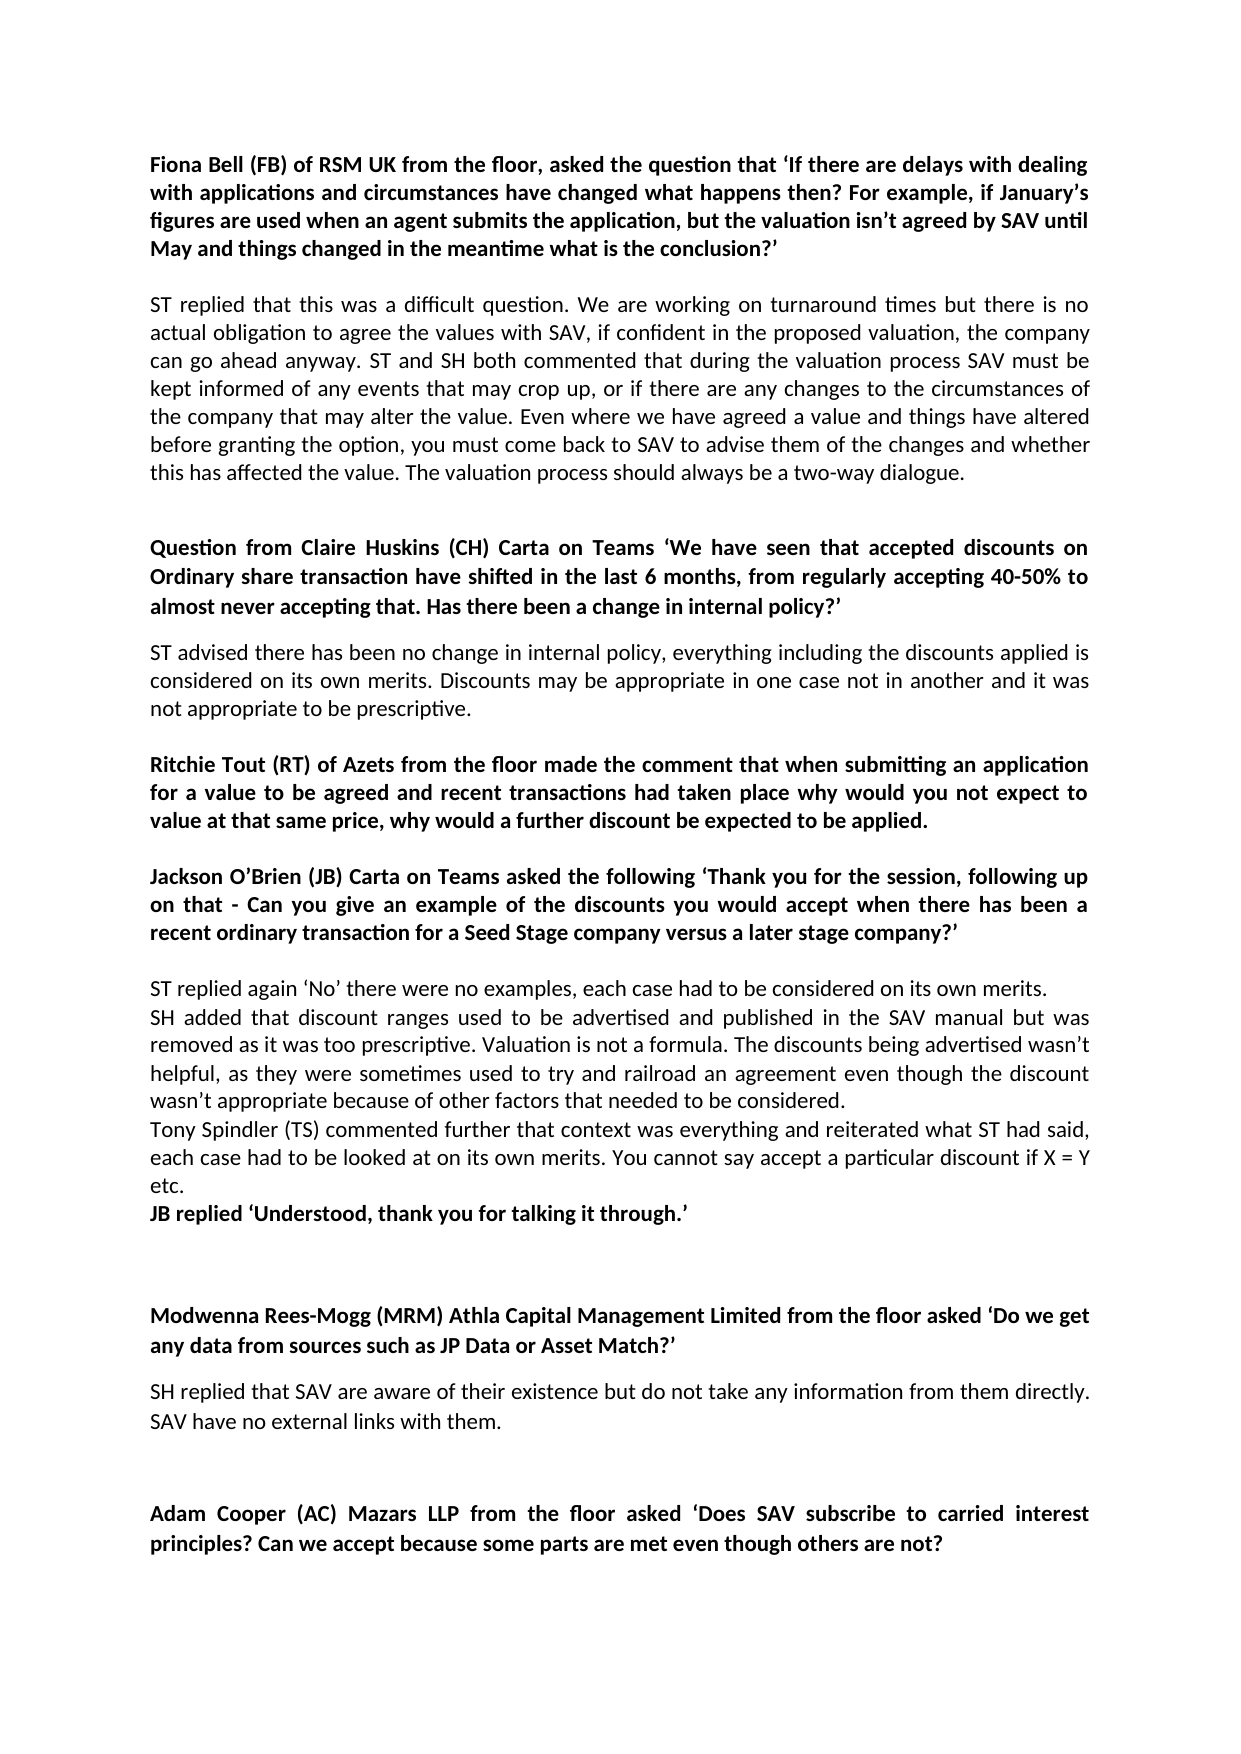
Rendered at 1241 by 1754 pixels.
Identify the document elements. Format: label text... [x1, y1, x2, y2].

text Question from Claire Huskins (CH) Carta on Teams ‘We have seen that accepted discounts on Ordinary share transaction have shifted in the last 6 months, from regularly accepting 40-50% to almost never accepting that. Has there been a change in internal policy?’ [150, 533, 1090, 620]
text ST advised there has been no change in internal policy, everything including the discounts applied is considered on its own merits. Discounts may be appropriate in one case not in another and it was not appropriate to be prescriptive. [150, 638, 1090, 722]
text Adam Cooper (AC) Mazars LLP from the floor asked ‘Does SAV subscribe to carried interest principles? Can we accept because some parts are met even though others are not? [150, 1499, 1090, 1557]
text Modwenna Rees-Mogg (MRM) Athla Capital Management Limited from the floor asked ‘Do we get any data from sources such as JP Data or Asset Match?’ [150, 1301, 1090, 1359]
text SH added that discount ranges used to be advertised and published in the SAV manual but was removed as it was too prescriptive. Valuation is not a formula. The discounts being advertised wasn’t helpful, as they were sometimes used to try and railroad an agreement even though the discount wasn’t appropriate because of other factors that needed to be considered. [150, 1003, 1090, 1115]
text Ritchie Tout (RT) of Azets from the floor made the comment that when submitting an application for a value to be agreed and recent transactions had taken place why would you not expect to value at that same price, why would a further discount be expected to be applied. [150, 750, 1090, 834]
text JB replied ‘Understood, thank you for talking it through.’ [150, 1199, 1090, 1227]
text ST replied again ‘No’ there were no examples, each case had to be considered on its own merits. [150, 974, 1090, 1003]
text Tony Spindler (TS) commented further that context was everything and reiterated what ST had said, each case had to be looked at on its own merits. You cannot say accept a particular discount if X = Y etc. [150, 1115, 1090, 1199]
text ST replied that this was a difficult question. We are working on turnaround times but there is no actual obligation to agree the values with SAV, if confident in the proposed valuation, the company can go ahead anyway. ST and SH both commented that during the valuation process SAV must be kept informed of any events that may crop up, or if there are any changes to the circumstances of the company that may alter the value. Even where we have agreed a value and things have altered before granting the option, you must come back to SAV to advise them of the changes and whether this has affected the value. The valuation process should always be a two-way dialogue. [150, 290, 1090, 486]
text Jackson O’Brien (JB) Carta on Teams asked the following ‘Thank you for the session, following up on that - Can you give an example of the discounts you would accept when there has been a recent ordinary transaction for a Seed Stage company versus a later stage company?’ [150, 862, 1090, 947]
text Fiona Bell (FB) of RSM UK from the floor, asked the question that ‘If there are delays with dealing with applications and circumstances have changed what happens then? For example, if January’s figures are used when an agent submits the application, but the valuation isn’t agreed by SAV until May and things changed in the meantime what is the conclusion?’ [150, 150, 1090, 262]
text SH replied that SAV are aware of their existence but do not take any information from them directly. SAV have no external links with them. [150, 1377, 1090, 1435]
